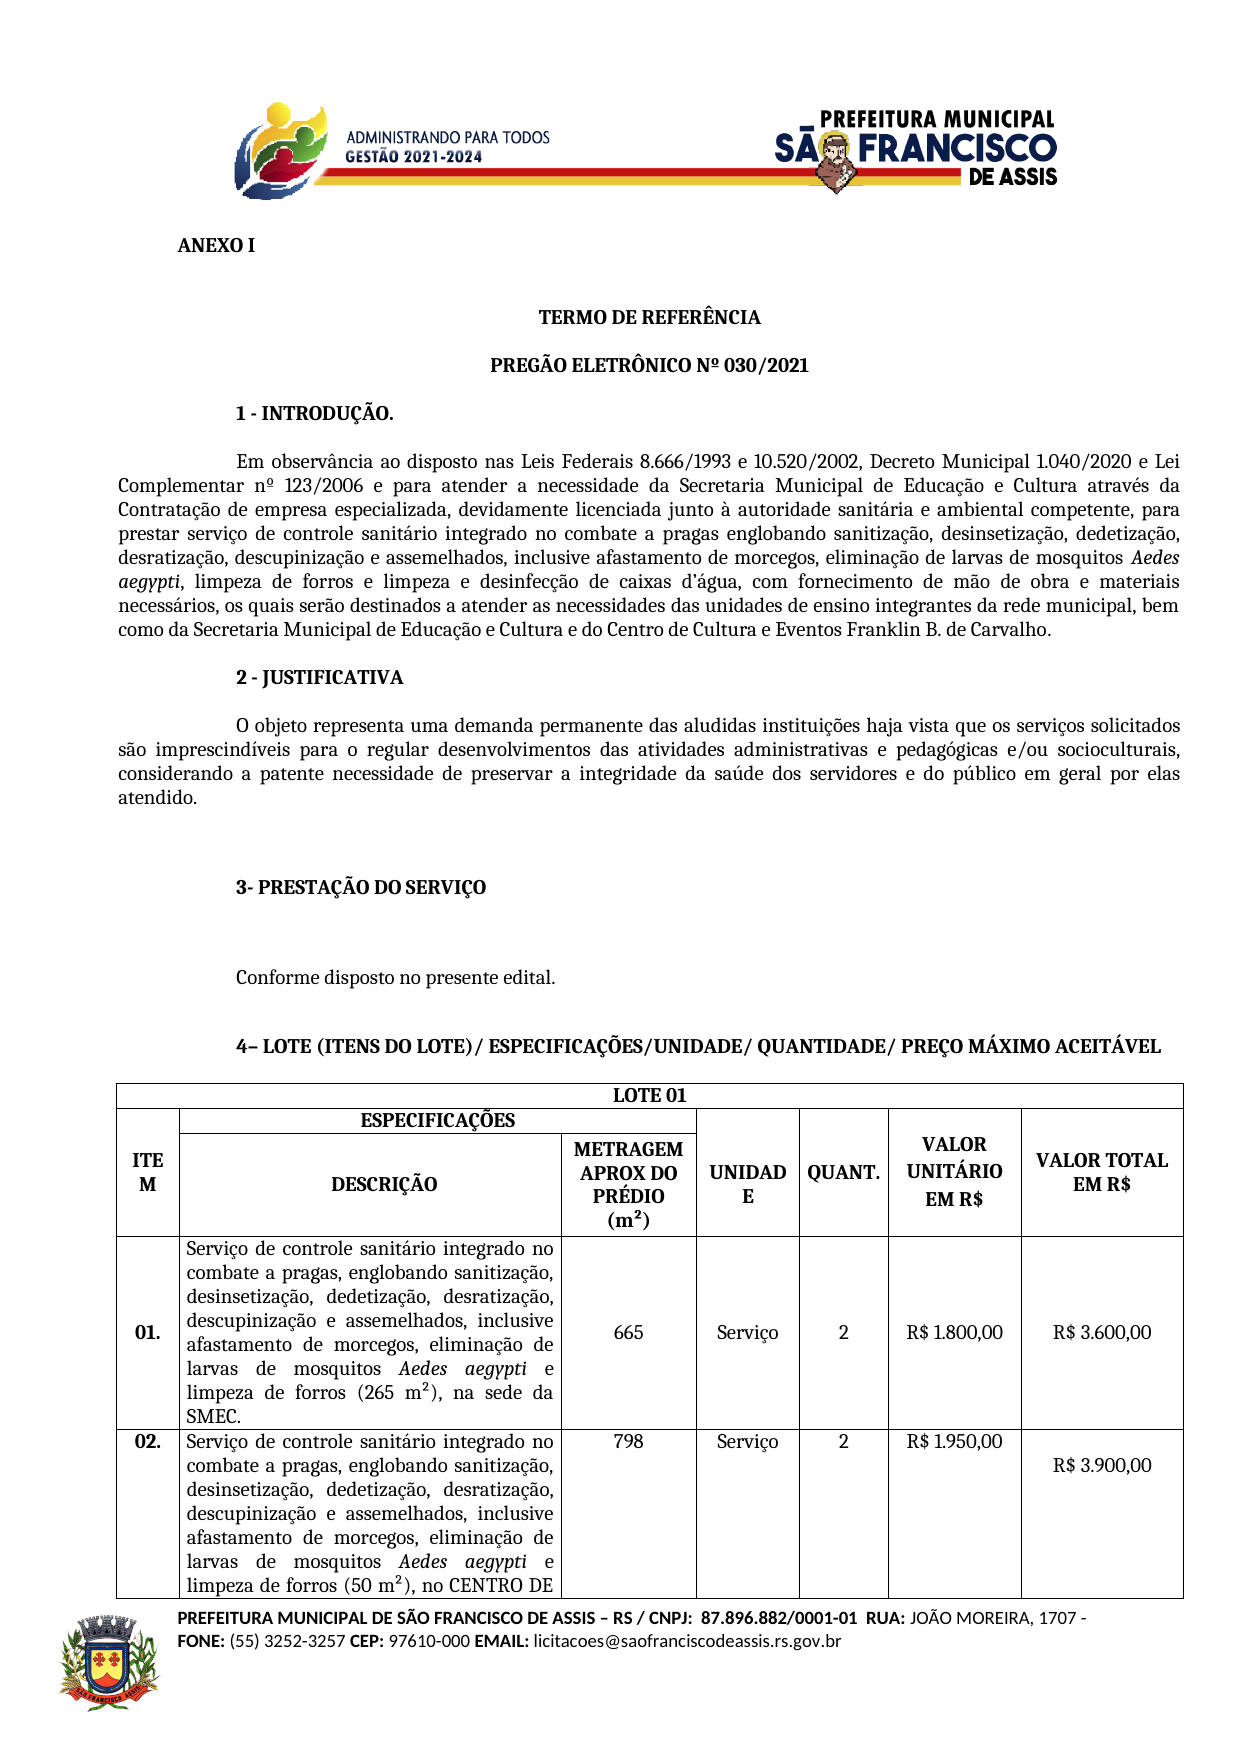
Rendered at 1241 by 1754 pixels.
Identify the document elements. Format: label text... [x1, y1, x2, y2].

text PREGÃO ELETRÔNICO Nº 030/2021 [118, 354, 1181, 378]
text TERMO DE REFERÊNCIA [118, 306, 1181, 330]
table_cell 2 [800, 1237, 888, 1429]
table_cell 665 [562, 1237, 696, 1429]
table_cell METRAGEM APROX DO PRÉDIO (m²) [562, 1134, 696, 1236]
text 1 - INTRODUÇÃO. [118, 402, 1181, 426]
table_cell ITEM [117, 1109, 179, 1236]
table_cell Serviço [697, 1430, 799, 1597]
table_cell R$ 3.600,00 [1022, 1237, 1183, 1429]
table_cell R$ 1.800,00 [889, 1237, 1021, 1429]
table_cell 798 [562, 1430, 696, 1597]
table_cell VALOR UNITÁRIO EM R$ [889, 1109, 1021, 1236]
table_cell R$ 3.900,00 [1022, 1430, 1183, 1597]
table_cell 02. [117, 1430, 179, 1597]
table_cell VALOR TOTAL EM R$ [1022, 1109, 1183, 1236]
text 3- PRESTAÇÃO DO SERVIÇO [118, 876, 1181, 900]
table_cell UNIDADE [697, 1109, 799, 1236]
table_cell Serviço de controle sanitário integrado no combate a pragas, englobando sanitização, desinsetização, dedetização, desratização, descupinização e assemelhados, inclusive afastamento de morcegos, eliminação de larvas de mosquitos Aedes aegypti e limpeza de forros (50 m²), no CENTRO DE [180, 1430, 561, 1597]
table_cell QUANT. [800, 1109, 888, 1236]
table_cell R$ 1.950,00 [889, 1430, 1021, 1597]
table_cell 01. [117, 1237, 179, 1429]
text ANEXO I [177, 234, 1122, 258]
table_cell Serviço [697, 1237, 799, 1429]
text 4– LOTE (ITENS DO LOTE)/ ESPECIFICAÇÕES/UNIDADE/ QUANTIDADE/ PREÇO MÁXIMO ACEITÁVEL [118, 1035, 1181, 1059]
table_cell 2 [800, 1430, 888, 1597]
table_cell ESPECIFICAÇÕES [180, 1109, 696, 1133]
text Conforme disposto no presente edital. [118, 966, 1181, 990]
text Em observância ao disposto nas Leis Federais 8.666/1993 e 10.520/2002, Decreto Municipal 1.040/2020 e Lei Complementar nº 123/2006 e para atender a necessidade da Secretaria Municipal de Educação e Cultura através da Contratação de empresa especializada, devidamente licenciada junto à autoridade sanitária e ambiental competente, para prestar serviço de controle sanitário integrado no combate a pragas englobando sanitização, desinsetização, dedetização, desratização, descupinização e assemelhados, inclusive afastamento de morcegos, eliminação de larvas de mosquitos Aedes aegypti, limpeza de forros e limpeza e desinfecção de caixas d’água, com fornecimento de mão de obra e materiais necessários, os quais serão destinados a atender as necessidades das unidades de ensino integrantes da rede municipal, bem como da Secretaria Municipal de Educação e Cultura e do Centro de Cultura e Eventos Franklin B. de Carvalho. [118, 450, 1181, 641]
text 2 - JUSTIFICATIVA [118, 665, 1181, 689]
text O objeto representa uma demanda permanente das aludidas instituições haja vista que os serviços solicitados são imprescindíveis para o regular desenvolvimentos das atividades administrativas e pedagógicas e/ou socioculturais, considerando a patente necessidade de preservar a integridade da saúde dos servidores e do público em geral por elas atendido. [118, 714, 1181, 809]
table_header LOTE 01 [117, 1084, 1183, 1108]
table_cell DESCRIÇÃO [180, 1134, 561, 1236]
table_cell Serviço de controle sanitário integrado no combate a pragas, englobando sanitização, desinsetização, dedetização, desratização, descupinização e assemelhados, inclusive afastamento de morcegos, eliminação de larvas de mosquitos Aedes aegypti e limpeza de forros (265 m²), na sede da SMEC. [180, 1237, 561, 1429]
